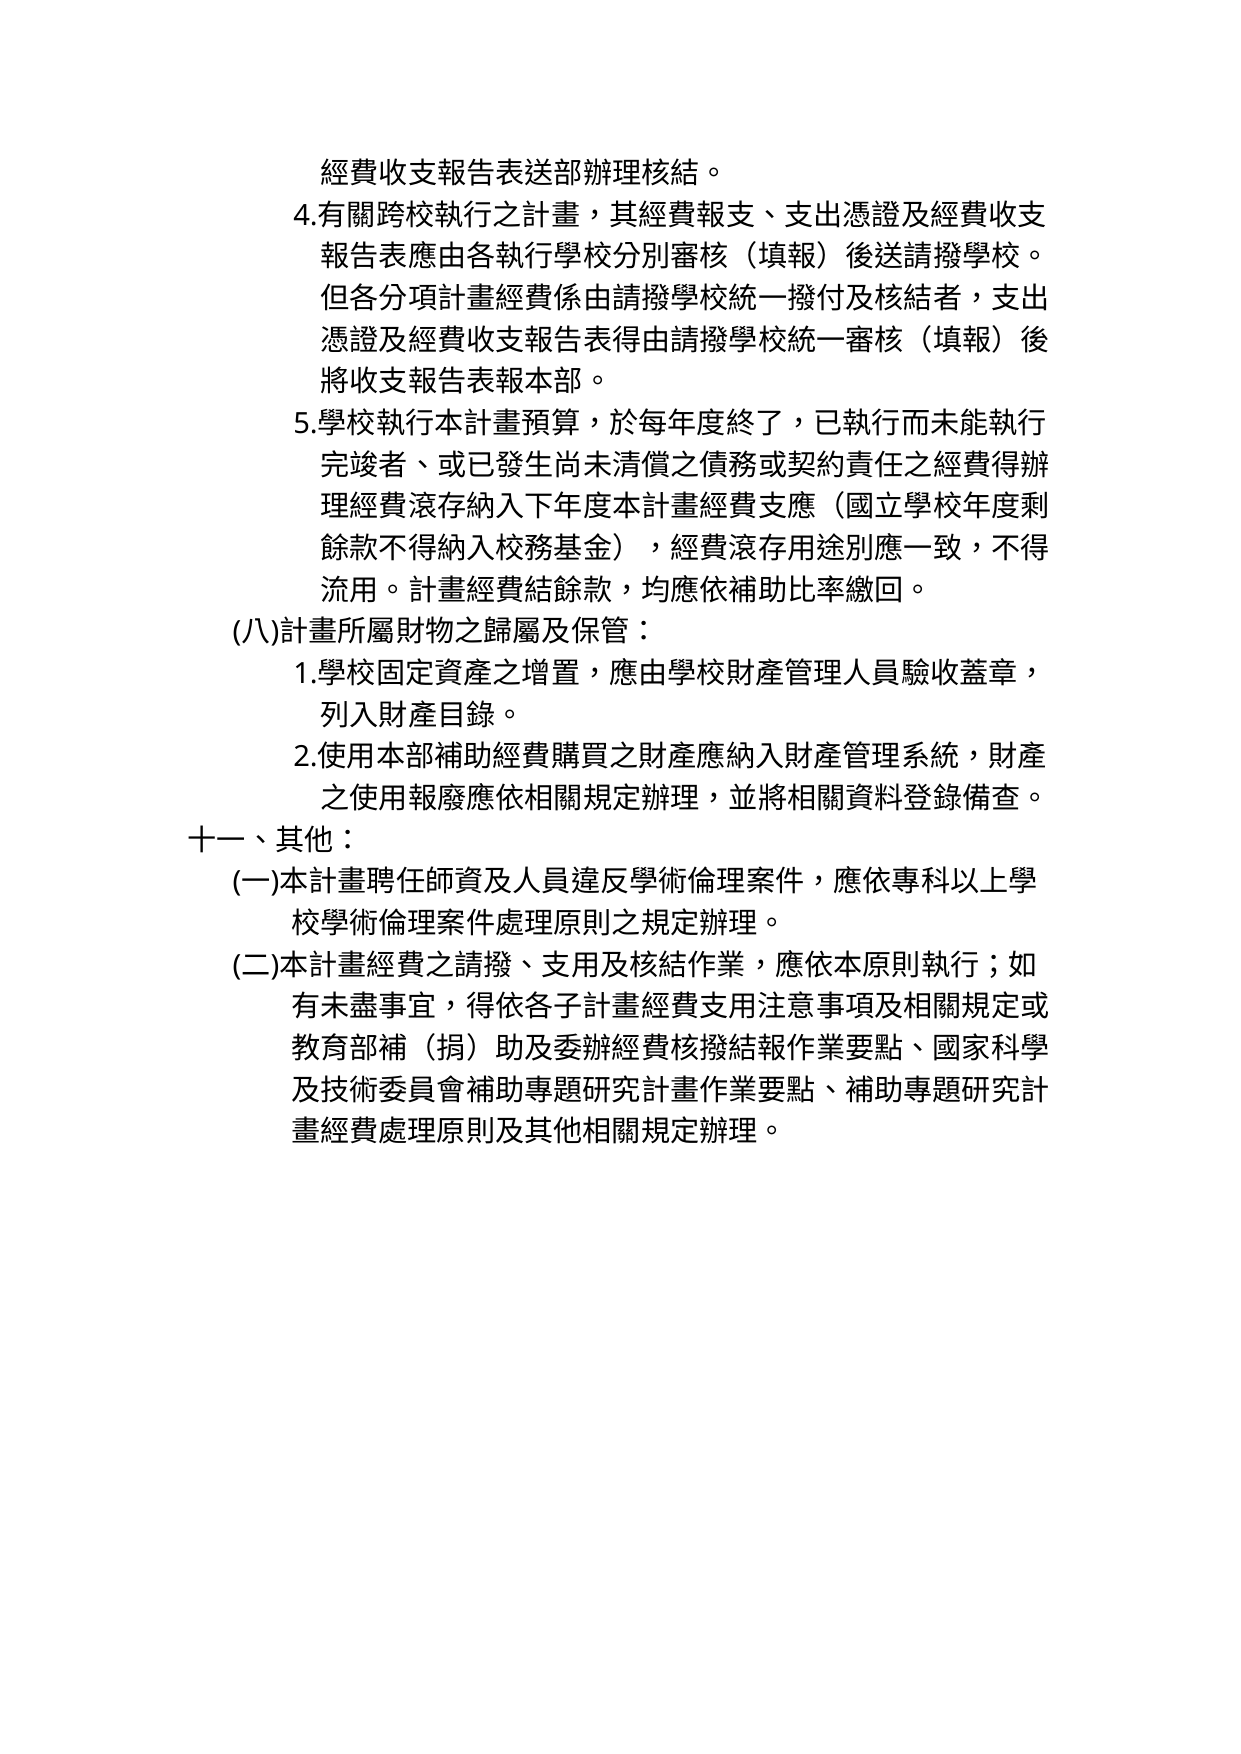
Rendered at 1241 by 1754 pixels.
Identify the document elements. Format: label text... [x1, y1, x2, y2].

text 5.學校執行本計畫預算，於每年度終了，已執行而未能執行完竣者、或已發生尚未清償之債務或契約責任之經費得辦理經費滾存納入下年度本計畫經費支應（國立學校年度剩餘款不得納入校務基金），經費滾存用途別應一致，不得流用。計畫經費結餘款，均應依補助比率繳回。 [293, 400, 1053, 608]
text 4.有關跨校執行之計畫，其經費報支、支出憑證及經費收支報告表應由各執行學校分別審核（填報）後送請撥學校。但各分項計畫經費係由請撥學校統一撥付及核結者，支出憑證及經費收支報告表得由請撥學校統一審核（填報）後將收支報告表報本部。 [293, 192, 1053, 400]
text (八)計畫所屬財物之歸屬及保管： [232, 608, 1053, 650]
text 經費收支報告表送部辦理核結。 [293, 150, 1053, 192]
text (一)本計畫聘任師資及人員違反學術倫理案件，應依專科以上學校學術倫理案件處理原則之規定辦理。 [232, 858, 1053, 942]
text 1.學校固定資產之增置，應由學校財產管理人員驗收蓋章，列入財產目錄。 [293, 650, 1053, 733]
text (二)本計畫經費之請撥、支用及核結作業，應依本原則執行；如有未盡事宜，得依各子計畫經費支用注意事項及相關規定或教育部補（捐）助及委辦經費核撥結報作業要點、國家科學及技術委員會補助專題研究計畫作業要點、補助專題研究計畫經費處理原則及其他相關規定辦理。 [232, 942, 1053, 1150]
text 2.使用本部補助經費購買之財產應納入財產管理系統，財產之使用報廢應依相關規定辦理，並將相關資料登錄備查。 [293, 733, 1053, 817]
text 十一、其他： [187, 817, 1053, 858]
